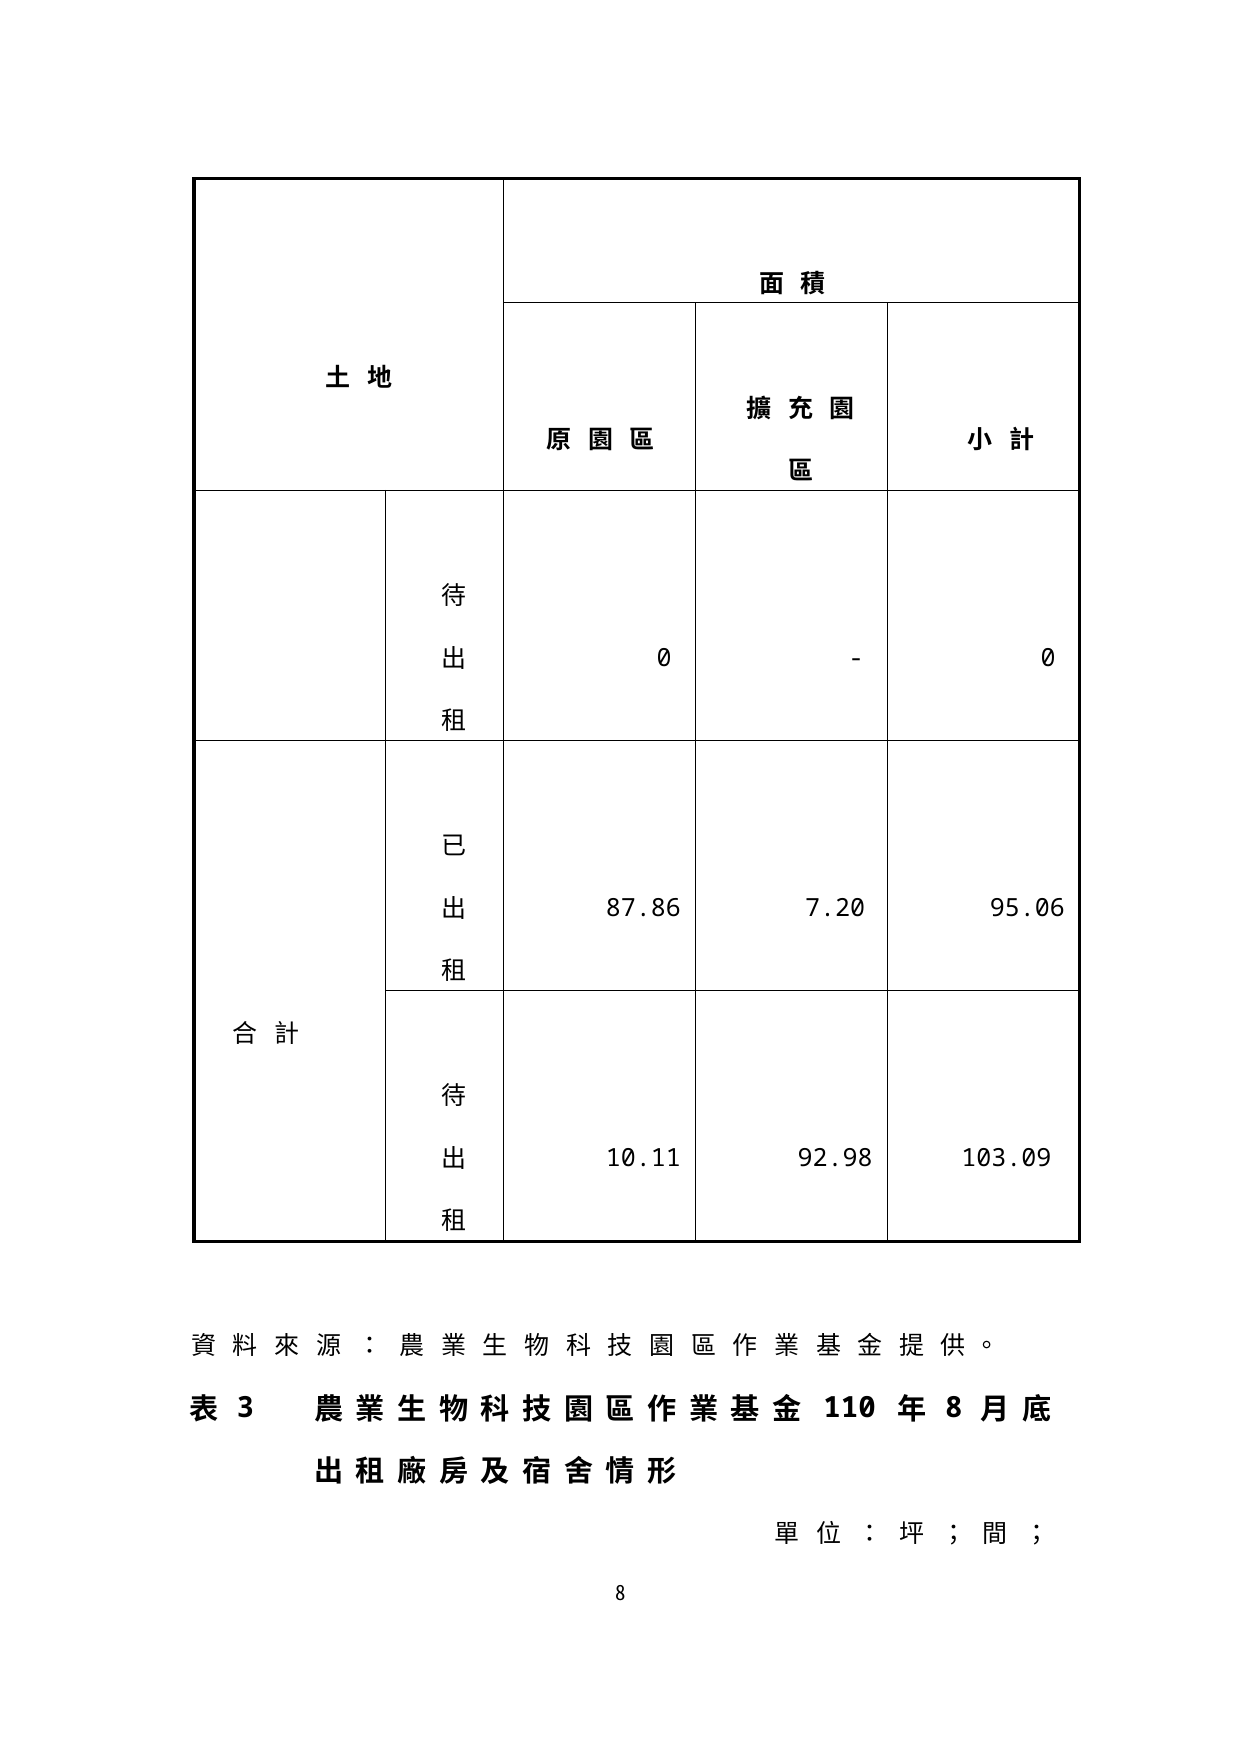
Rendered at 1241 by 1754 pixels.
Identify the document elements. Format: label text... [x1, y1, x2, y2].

table_cell - [696, 491, 887, 740]
table_cell 小計 [888, 303, 1078, 490]
table_cell 92.98 [696, 991, 887, 1240]
table_cell 原園區 [504, 303, 695, 490]
table_header 土地 [196, 180, 503, 490]
table_cell 已出租 [386, 741, 503, 990]
text 表3 農業生物科技園區作業基金110年8月底出租廠房及宿舍情形 [183, 1365, 1058, 1490]
table_cell 待出租 [386, 991, 503, 1240]
table_cell 0 [504, 491, 695, 740]
table_cell 7.20 [696, 741, 887, 990]
table_cell 合計 [196, 741, 385, 1240]
table_cell [196, 491, 385, 740]
table_cell 擴充園區 [696, 303, 887, 490]
table_cell 95.06 [888, 741, 1078, 990]
table_cell 待出租 [386, 491, 503, 740]
table_cell 10.11 [504, 991, 695, 1240]
text 單位：坪；間； [183, 1490, 1058, 1552]
table_header 面積 [504, 180, 1078, 302]
table_cell 0 [888, 491, 1078, 740]
table_cell 87.86 [504, 741, 695, 990]
text 資料來源：農業生物科技園區作業基金提供。 [183, 1302, 1058, 1365]
table_cell 103.09 [888, 991, 1078, 1240]
